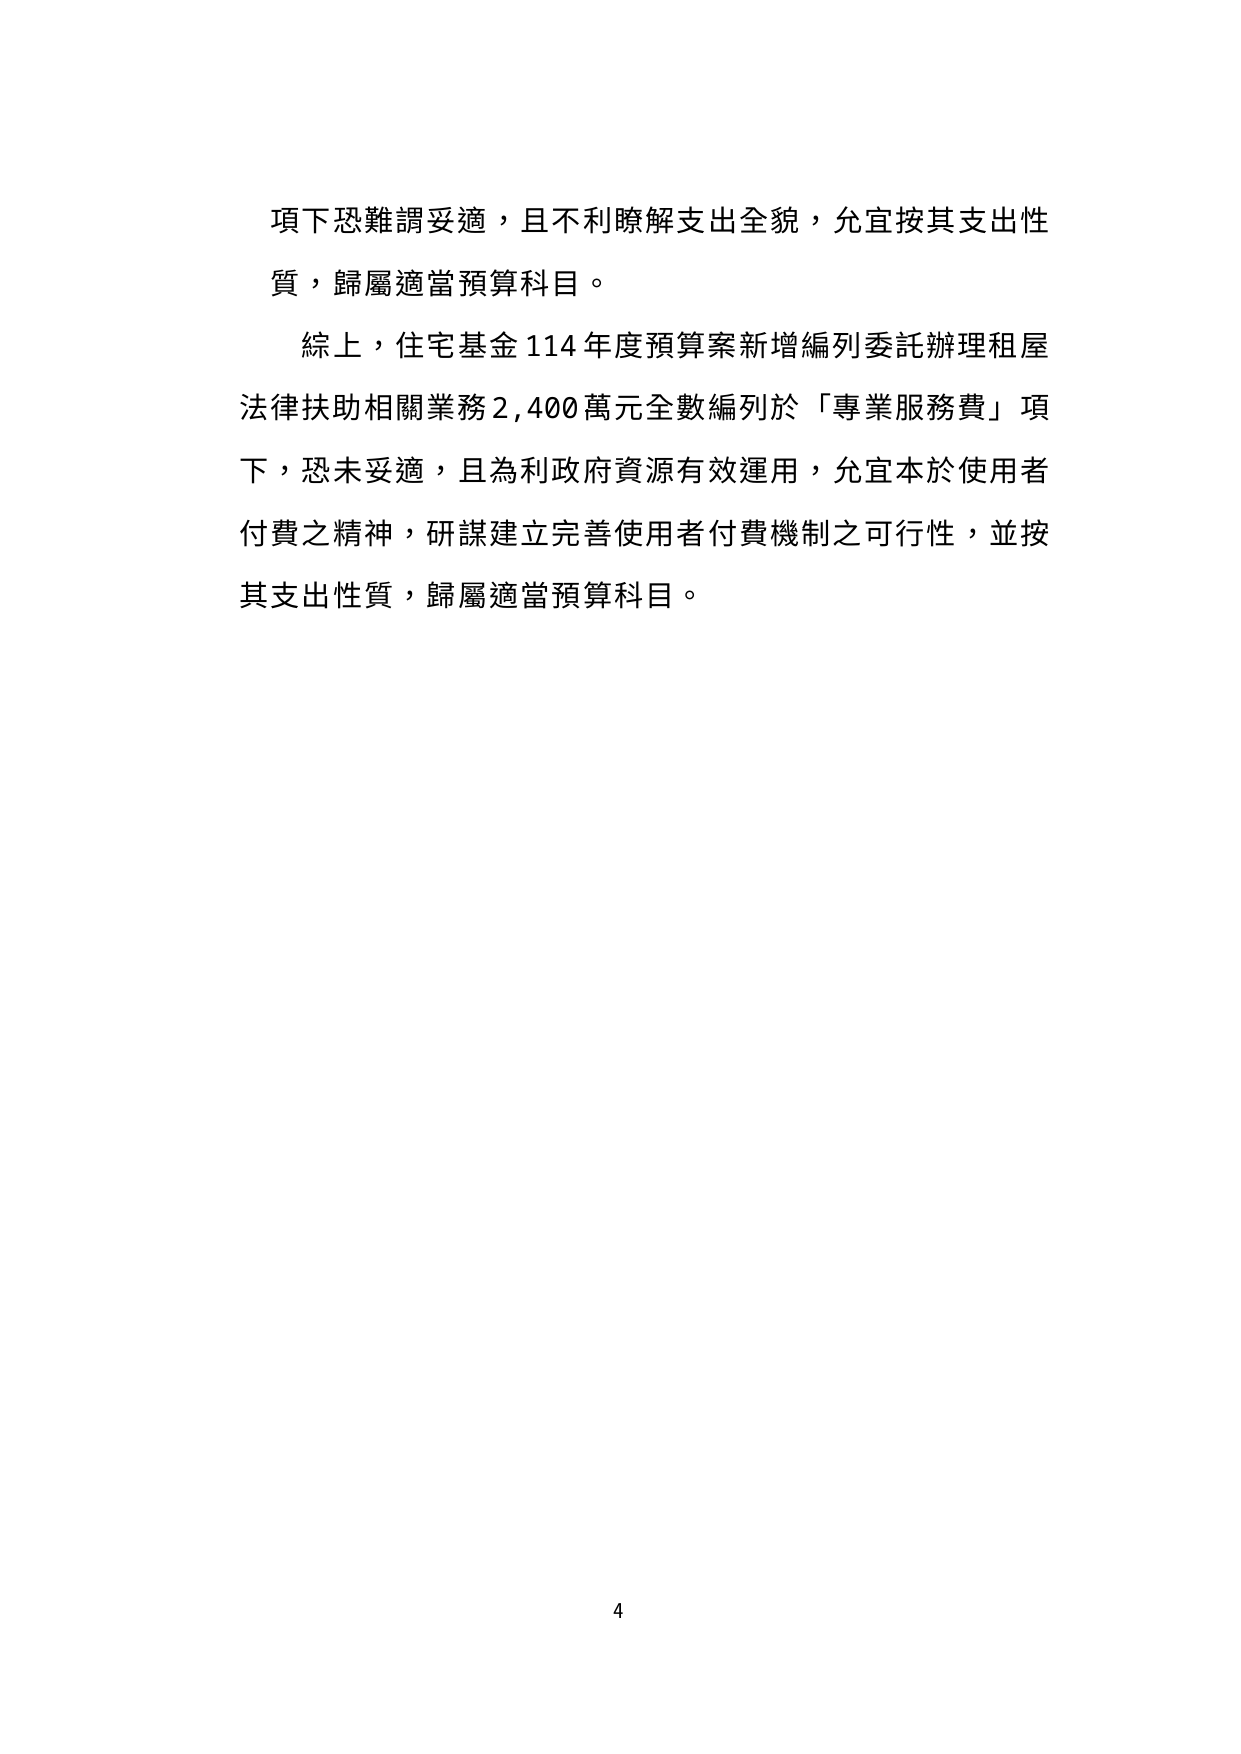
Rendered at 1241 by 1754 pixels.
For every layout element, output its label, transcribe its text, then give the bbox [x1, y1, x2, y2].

text 項下恐難謂妥適，且不利瞭解支出全貌，允宜按其支出性質，歸屬適當預算科目。 [264, 177, 1061, 302]
text 綜上，住宅基金114年度預算案新增編列委託辦理租屋法律扶助相關業務2,400萬元全數編列於「專業服務費」項下，恐未妥適，且為利政府資源有效運用，允宜本於使用者付費之精神，研謀建立完善使用者付費機制之可行性，並按其支出性質，歸屬適當預算科目。 [234, 302, 1061, 615]
